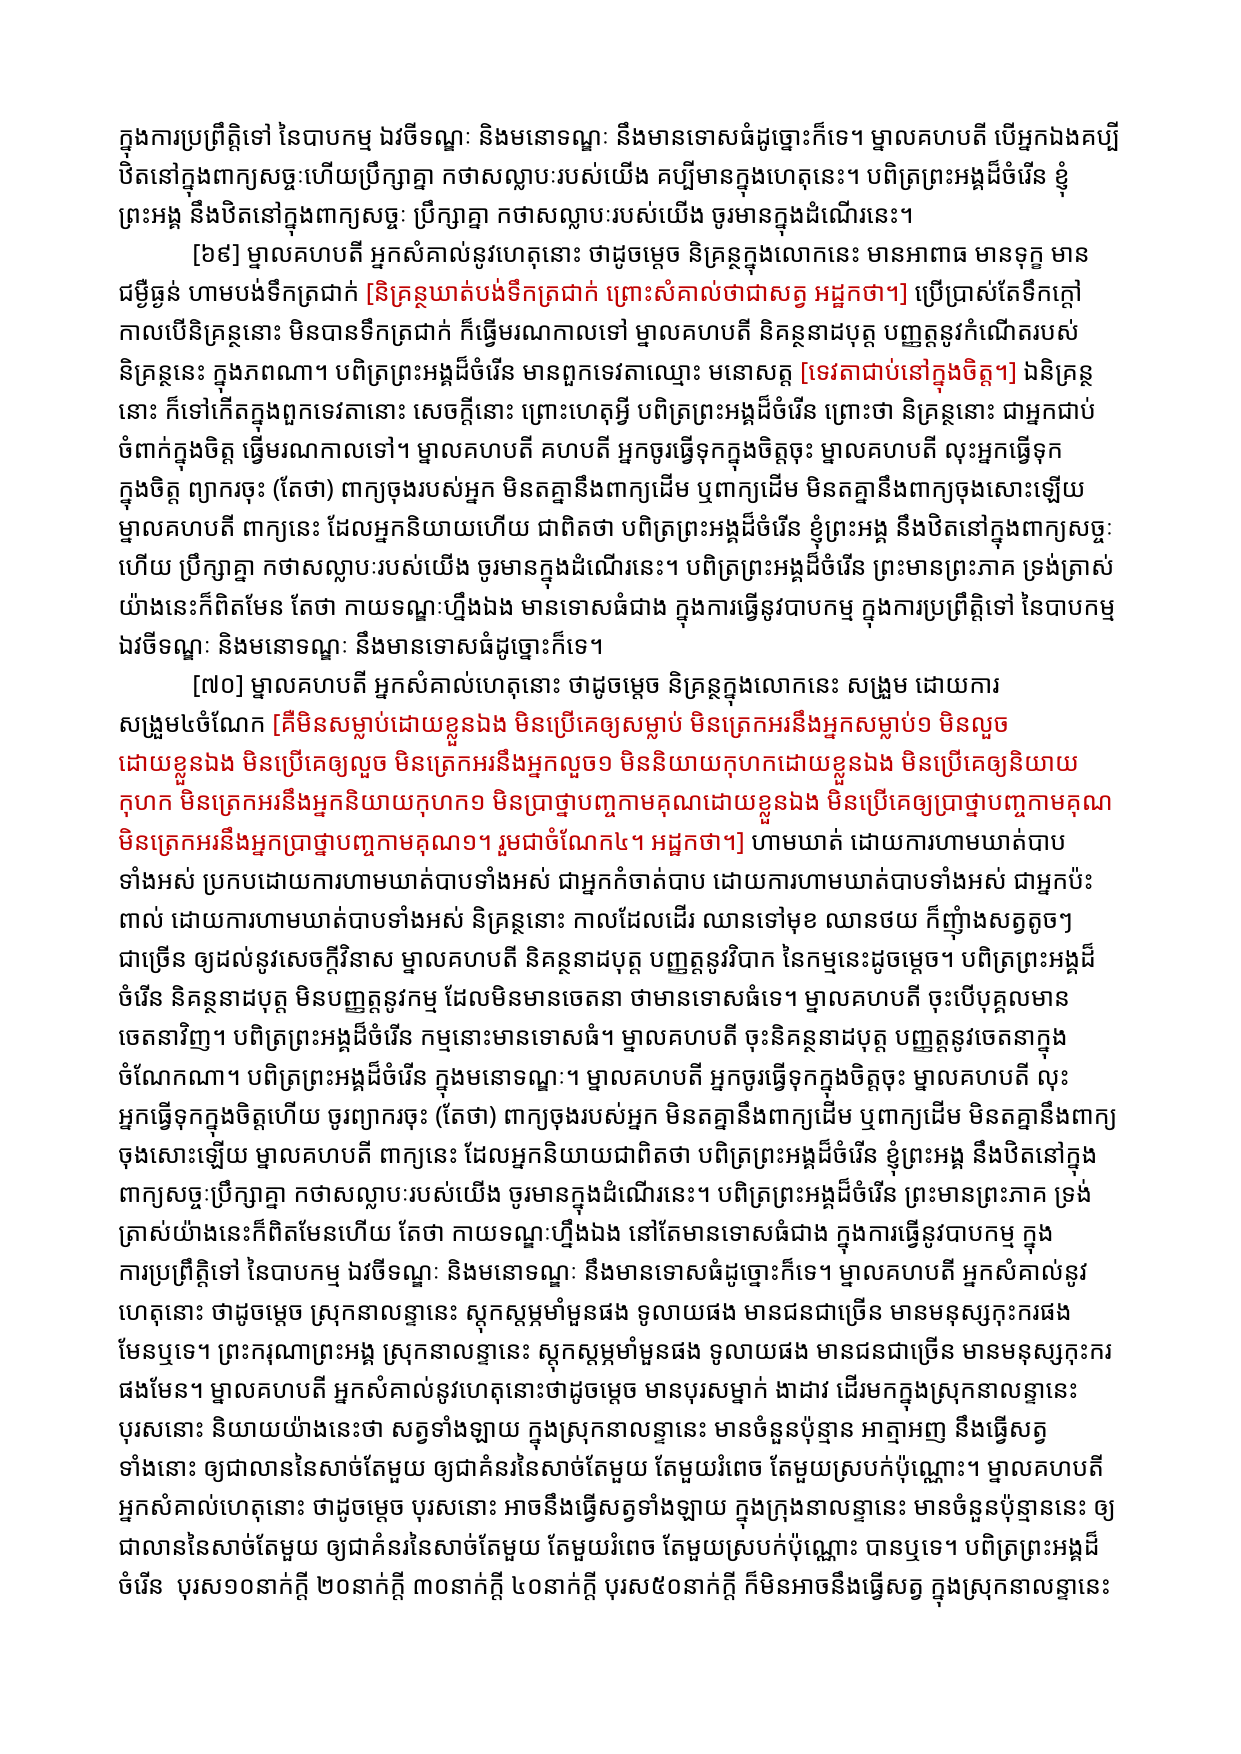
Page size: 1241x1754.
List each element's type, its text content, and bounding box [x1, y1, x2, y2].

text [៧០] ម្នាលគហបតី អ្នកសំគាល់ហេតុនោះ ថាដូចម្តេច និគ្រន្ថក្នុងលោកនេះ សង្រួម ដោយការសង្រួម៤ចំណែក [គឺមិនសម្លាប់ដោយខ្លួនឯង មិនប្រើគេឲ្យសម្លាប់ មិនត្រេកអរនឹងអ្នកសម្លាប់១ មិនលួចដោយខ្លួនឯង មិនប្រើគេឲ្យលួច មិនត្រេកអរនឹងអ្នកលួច១ មិននិយាយកុហកដោយខ្លួនឯង មិនប្រើគេឲ្យនិយាយកុហក មិនត្រេកអរនឹងអ្នកនិយាយកុហក១ មិនប្រាថ្នាបញ្ចកាមគុណដោយខ្លួនឯង មិនប្រើគេឲ្យប្រាថ្នាបញ្ចកាមគុណ មិនត្រេកអរនឹងអ្នកប្រាថ្នាបញ្ចកាមគុណ១។ រួមជា​ចំណែក៤។ អដ្ឋកថា។] ហាមឃាត់ ដោយការហាមឃាត់បាបទាំងអស់ ប្រកបដោយ​ការ​ហាមឃាត់​បាបទាំងអស់ ជាអ្នកកំចាត់បាប ដោយការហាមឃាត់បាបទាំងអស់ ជាអ្នក​ប៉ះ​ពាល់ ដោយការហាមឃាត់បាបទាំងអស់ និគ្រន្ថនោះ កាលដែលដើរ ឈានទៅមុខ ឈាន​ថយ ក៏ញុំាងសត្វតូចៗជាច្រើន ឲ្យដល់នូវសេចក្តី​វិនាស ម្នាលគហបតី និគន្ថនាដបុត្ត បញ្ញត្តនូវវិបាក នៃកម្មនេះដូចម្តេច។ បពិត្រព្រះអង្គដ៏ចំរើន និគន្ថនាដបុត្ត មិនបញ្ញត្តនូវ​កម្ម ដែលមិនមានចេតនា ថាមានទោសធំទេ។ ម្នាលគហបតី ចុះបើបុគ្គល​មានចេតនា​វិញ។ បពិត្រព្រះអង្គដ៏ចំរើន កម្មនោះមានទោសធំ។ ម្នាលគហបតី ចុះនិគន្ថនាដបុត្ត បញ្ញត្តនូវ​ចេតនាក្នុងចំណែកណា។ បពិត្រព្រះអង្គដ៏ចំរើន ក្នុងមនោទណ្ឌៈ។ ម្នាលគហបតី អ្នកចូរធ្វើ​ទុក​ក្នុងចិត្តចុះ ម្នាលគហបតី លុះអ្នកធ្វើទុកក្នុងចិត្តហើយ ចូរព្យាករចុះ (តែថា) ពាក្យចុងរបស់អ្នក មិនតគ្នានឹងពាក្យដើម ឬពាក្យដើម​ មិនតគ្នា​នឹងពាក្យចុងសោះឡើយ ម្នាលគហបតី ពាក្យនេះ ដែល​អ្នកនិយាយជាពិតថា បពិត្រ​ព្រះអង្គដ៏ចំរើន ខ្ញុំព្រះអង្គ នឹងឋិតនៅក្នុងពាក្យសច្ចៈប្រឹក្សាគ្នា កថាសល្លាបៈ​របស់យើង ចូរមានក្នុងដំណើរនេះ។ បពិត្រព្រះអង្គដ៏ចំរើន ព្រះមានព្រះភាគ ទ្រង់ត្រាស់​យ៉ាង​នេះ​ក៏ពិតមែនហើយ តែថា កាយទណ្ឌៈហ្នឹងឯង នៅតែមានទោសធំជាង ក្នុងការធ្វើ​នូវ​បាបកម្ម ក្នុងការប្រព្រឹត្តិទៅ នៃបាបកម្ម ឯវចីទណ្ឌៈ និងមនោទណ្ឌៈ នឹងមានទោស​ធំដូច្នោះក៏ទេ។ ម្នាលគហបតី អ្នកសំគាល់នូវហេតុនោះ ថាដូចម្តេច ស្រុកនាលន្ទានេះ ស្តុកស្តម្ភមាំមួន​ផង ទូលាយផង មានជនជាច្រើន មានមនុស្សកុះករផង មែនឬទេ។ ព្រះករុណាព្រះអង្គ ស្រុកនាលន្ទានេះ ស្តុកស្តម្ភមាំមួន​ផង ទូលាយផង មានជនជាច្រើន មានមនុស្សកុះករផង​មែន។ ម្នាលគហបតី អ្នកសំគាល់នូវហេតុនោះថាដូចម្តេច មានបុរសម្នាក់ ងាដាវ ដើរមក​ក្នុងស្រុកនាលន្ទានេះ បុរសនោះ និយាយយ៉ាងនេះថា សត្វទាំងឡាយ ក្នុងស្រុកនាលន្ទានេះ មានចំនួនប៉ុន្មាន អាត្មាអញ នឹងធ្វើសត្វទាំងនោះ ឲ្យជាលាន​នៃសាច់តែមួយ ឲ្យជាគំនរនៃសាច់តែមួយ តែមួយរំពេច តែមួយស្របក់ប៉ុណ្ណោះ។ ម្នាលគហបតី អ្នកសំគាល់ហេតុនោះ ថាដូចម្តេច បុរសនោះ អាចនឹងធ្វើសត្វទាំងឡាយ ក្នុងក្រុងនាលន្ទានេះ មានចំនួន​ប៉ុន្មាននេះ ឲ្យជាលាន​នៃសាច់តែមួយ ឲ្យជាគំនរនៃ​សាច់​តែ​មួយ តែមួយរំពេច តែមួយស្របក់ប៉ុណ្ណោះ បានឬទេ។ បពិត្រព្រះអង្គដ៏ចំរើន បុរស១០នាក់ក្តី ២០នាក់ក្តី ៣០នាក់ក្តី ៤០នាក់ក្តី បុរស៥០នាក់ក្តី ក៏មិនអាចនឹង​ធ្វើសត្វ ក្នុងស្រុកនាលន្ទានេះ ទាំងអម្បាលម៉ាននោះ ឲ្យជាលាន​នៃសាច់តែមួយ ឲ្យជាគំនរ​នៃសាច់​តែមួយ តែមួយរំពេច តែមួយស្របក់បាន​ឡើយ ចំណង់បើបុរស​កំសោយ​តែម្នាក់ នឹងអាចធ្វើឲ្យវេសេសវិសាល ដូចម្តេចបាន។ ម្នាលគហបតី អ្នកសំគាល់ហេតុនោះ ថាដូចម្តេច បុគ្គលជាសមណៈ ឬព្រាហ្មណ៍ ជាអ្នកមានឫទ្ធិ ដល់នូវ​សេចក្តីស្ទាត់ជំនាញ ក្នុងចិត្ត ដើរមកក្នុងស្រុកនាលន្ទានេះ បុគ្គលនោះ និយាយយ៉ាងនេះថា អញនឹងធ្វើ​ស្រុក​នាលន្ទានេះ ឲ្យទៅជាផេះ ដោយចិត្តប្រទូស្តតែម្តង។ ម្នាលគហបតី អ្នកសំគាល់ហេតុនោះ ថាដូចម្តេច បុគ្គល​ជា​សមណៈ ឬព្រាហ្មណ៍ ជាអ្នកមានឫទ្ធិ ដល់នូវការស្ទាត់ជំនាញ ក្នុងចិត្តនោះ អាចនឹងធ្វើ​ស្រុក​នាលន្ទានេះ ឲ្យទៅជាផេះ ដោយចិត្តប្រទូស្តតែម្តង បានឬទេ។ បពិត្រព្រះអង្គ​ដ៏​ចំរើន ស្រុកនាលន្ទា១០ក្តី ស្រុកនាលន្ទា២០ក្តី ស្រុកនាលន្ទា៣០ក្តី ស្រុកនាលន្ទា៤០ក្តី ស្រុកនាលន្ទា៥០ក្តី ក៏បុគ្គលជាសមណៈ ឬព្រាហ្មណ៍ ជាអ្នកមានឫទ្ធិ ដល់នូវ​សេចក្តីស្ទាត់ជំនាញក្នុងចិត្តនោះ អាចដើម្បីធ្វើ​ស្រុក​នាលន្ទានេះ ឲ្យទៅជាផេះ ដោយចិត្តប្រទូស្តតែម្តងបាន ដ្បិតស្រុកនាលន្ទាតូចមួយ នឹង​អាចទប់ទល់ដូចម្តេចបាន។ ម្នាលគហបតី អ្នកចូរធ្វើ​ទុក​ក្នុងចិត្តចុះ ម្នាលគហបតី លុះអ្នក​ធ្វើទុកក្នុងចិត្តរួចហើយ ចូរព្យាករចុះ ពាក្យចុងរបស់អ្នក មិនតគ្នានឹងពាក្យដើម ឬពាក្យដើម​ មិនតគ្នា​នឹងពាក្យចុងសោះឡើយ ម្នាលគហបតី វាចានេះ ​អ្នកបាននិយាយរួចហើយថា បពិត្រ​ព្រះអង្គដ៏ចំរើន ខ្ញុំព្រះអង្គ នឹងតាំងនៅក្នុងពាក្យសច្ចៈ ហើយប្រឹក្សាគ្នា កថាសល្លាបៈ​​របស់យើង សូមមានក្នុងដំណើរនេះ។ បពិត្រព្រះអង្គដ៏ចំរើន ព្រះមាន​ព្រះភាគ ទ្រង់ត្រាស់​​យ៉ាង​នេះ​ពិតមែនហើយ តែថា កាយទណ្ឌៈហ្នឹងឯង ក៏នៅតែ​មាន​ទោសធំជាង ក្នុងការធ្វើនូវបាបកម្ម ក្នុងការប្រព្រឹត្តិទៅ នៃបាបកម្ម ឯវចីទណ្ឌៈ និង​មនោទណ្ឌៈ នឹងមានទោស​ដូច្នោះក៏ទេ។ ម្នាលគហបតី អ្នកសំគាល់ហេតុនោះ ថាដូចម្តេច អ្នកបានឮថា ព្រៃទណ្ឌកី [១-២-៣-៤ អំពីដើម ថាឈ្មោះដែន ទណ្ឌកី កាលិង្គៈ មេជ្ឈៈ និងមាតង្គៈ តែមនុស្សក្នុងដែនទាំងនោះ ស្លាប់វិនាសអស់ទៅ ព្រោះធ្វើចិត្តប្រទូស្តនឹងពួកឥសី ដែនទាំងនោះ ក៏ក្លាយទៅជាព្រៃ គេហៅថា ព្រៃទណ្ឌកី កាលិង្គៈ មេជ្ឈៈ និងមាតង្គៈ ដូច្នេះវិញ។ អដ្ឋកថា។] ព្រៃកាលិង្គៈ [២] ព្រៃមេជ្ឈា [៣] និងព្រៃមាតង្គៈ [៤] ជាព្រៃទទេ ជាព្រៃសុទ្ធឬទេ។ ព្រះករុណាព្រះអង្គ ខ្ញុំព្រះអង្គ បានឮថា ព្រៃទណ្ឌកី ព្រៃកាលិង្គៈ ព្រៃមេជ្ឈា និងព្រៃមាតង្គៈ ជាព្រៃទទេ ជាព្រៃសុទ្ធ។ ម្នាលគហបតី អ្នកសំគាល់​ហេតុនោះ ថាដូចម្តេច អ្នកបានឮដូចម្តេច ព្រៃទណ្ឌកី ព្រៃកាលិង្គៈ ព្រៃមេជ្ឈា និងព្រៃមាតង្គៈនោះ ជាព្រៃទទេ ជាព្រៃសុទ្ធ ដោយហេតុអ្វី។ បពិត្រព្រះអង្គដ៏ចំរើន ពាក្យនេះ ខ្ញុំព្រះអង្គ ឮមកថា ព្រៃទណ្ឌកី ព្រៃកាលិង្គៈ ព្រៃមេជ្ឈា និងព្រៃមាតង្គៈនោះ ជាព្រៃទទេ ជាព្រៃសុទ្ធ ព្រោះចិត្តប្រទូស្តនឹងឥសី។ ម្នាលគហបតី អ្នកចូរធ្វើ​ទុក​ក្នុងចិត្តចុះ ម្នាលគហបតី លុះអ្នក​ធ្វើទុកក្នុងចិត្តហើយ ចូរព្យាករចុះ ពាក្យចុងរបស់អ្នក មិនតគ្នានឹងពាក្យដើម ឬពាក្យដើម​ មិនតគ្នា​នឹងពាក្យចុងសោះឡើយ ម្នាលគហបតី វាចានេះ ​អ្នកបាននិយាយរួចហើយថា បពិត្រ​ព្រះអង្គដ៏ចំរើន ខ្ញុំព្រះអង្គ នឹងតាំងនៅក្នុងពាក្យសច្ចៈប្រឹក្សាគ្នា កថាសល្លាបៈ​​របស់យើង ចូរមានក្នុងដំណើរនេះ។ [118, 666, 1122, 1601]
text [៦៨] ឧបាលិគហបតី ទទួលពាក្យរបស់និគន្ថនាដបុត្តថា អើ លោកម្ចាស់ ហើយក្រោកចាកទីអង្គុយ សំពះនិគន្ថនាដបុត្ត ធ្វើប្រទក្សិណ ហើយចូល​ទៅរក​ព្រះមានព្រះភាគ ក្នុងបាវារិកម្ពវ័ន លុះចូលទៅដល់ហើយ ក៏ថ្វាយបង្គំព្រះមានព្រះភាគ ហើយអង្គុយក្នុងទីសមគួរ។ លុះឧបាលិគហបតី អង្គុយក្នុងទីសមគួរហើយ ក៏ក្រាបបង្គំទូលព្រះមានព្រះភាគ ដូច្នេះថា បពិត្រព្រះអង្គដ៏ចំរើន ទីឃតបស្សីនិគ្រន្ថ បានមកក្នុងទីនេះឬទេ។ ម្នាលគហបតី ទីឃតបស្សីនិគ្រន្ថ បានមកក្នុងទីនេះ។ បពិត្រព្រះអង្គដ៏ចំរើន ចុះព្រះអង្គមានកថាសល្លាបៈបន្តិចបន្តួច ជាមួយនឹងទីឃតបស្សី​និគ្រន្ថដែរឬ។ ម្នាលគហបតី តថាគត មានកថាសល្លាបៈបន្តិចបន្តួច ជាមួយនឹង​ទីឃតបស្សីនិគ្រន្ថដែរ។ បពិត្រព្រះអង្គដ៏ចំរើន ចុះព្រះអង្គមាន​កថាសល្លាបៈ​បន្តិច​បន្តួច ជាមួយនឹងទីឃតបស្សី​និគ្រន្ថ ដូចម្តេច។ ទើបព្រះមានព្រះភាគ ទ្រង់រៀបរាប់​កថាសល្លាបៈ ជាមួយនឹងទីឃតបស្សីនិគ្រន្ថទាំងអស់នោះ ប្រាប់ដល់​ឧបាលិគហបតី។ កាលបើព្រះមានព្រះភាគ ទ្រង់ត្រាស់យ៉ាងនេះហើយ ទើបឧបាលិគហបតី ក៏ក្រាបបង្គំទូលព្រះមានព្រះភាគ ដូច្នេះថា បពិត្រព្រះគោតមដ៏ចំរើន ទីឃតបស្សីនិគ្រន្ថ និយាយពាក្យនេះពីរោះណាស់ៗ សាវ័កដែលជាអ្នកចេះដឹង អាចដឹងច្បាស់នូវសាសនា របស់គ្រូដោយប្រពៃ ហើយព្យាករពាក្យនោះ យ៉ាងណា ទីឃតបស្សីនិគ្រន្ថ ព្យាករ ចំពោះ​ព្រះមានព្រះភាគយ៉ាងនោះដែរ មនោទណ្ឌៈ ជាសភាវៈថោកថយ យកមកប្រៀបធៀប​នឹងកាយទណ្ឌៈ ដ៏ថ្លៃថ្លានេះ ឲ្យវិសេសវិសាលជាងយ៉ាងនេះ ដូចម្តេចបាន គឺកាយទណ្ឌៈ ហ្នឹងឯង ជាសភាវៈមានទោសធំជាង ក្នុងការធ្វើនូវបាបកម្ម ក្នុងការប្រព្រឹត្តិទៅ នៃ​បាបកម្ម ឯវចីទណ្ឌៈ និងមនោទណ្ឌៈ នឹងមានទោសធំដូច្នោះក៏ទេ។ ម្នាលគហបតី បើអ្នកឯង​គប្បីឋិតនៅក្នុងពាក្យសច្ចៈហើយប្រឹក្សាគ្នា កថាសល្លាបៈរបស់យើង គប្បីមានក្នុងហេតុ​នេះ។ បពិត្រព្រះអង្គដ៏ចំរើន ខ្ញុំព្រះអង្គ នឹងឋិតនៅក្នុងពាក្យសច្ចៈ ប្រឹក្សាគ្នា កថាសល្លាបៈ​របស់យើង ចូរមានក្នុងដំណើរនេះ។ [118, 118, 1122, 231]
text [៦៩] ម្នាលគហបតី អ្នកសំគាល់នូវហេតុនោះ ថាដូចម្តេច និគ្រន្ថក្នុងលោកនេះ មានអាពាធ មានទុក្ខ មានជម្ងឺធ្ងន់ ហាមបង់ទឹកត្រជាក់ [និគ្រន្ថឃាត់បង់ទឹកត្រជាក់ ព្រោះសំគាល់ថាជាសត្វ អដ្ឋកថា។] ប្រើប្រាស់តែទឹកក្តៅ កាលបើនិគ្រន្ថនោះ មិនបានទឹក​ត្រជាក់ ក៏ធ្វើមរណកាលទៅ ម្នាលគហបតី និគន្ថនាដបុត្ត បញ្ញត្តនូវកំណើតរបស់​និគ្រន្ថ​នេះ ក្នុងភពណា។ បពិត្រព្រះអង្គដ៏ចំរើន មានពួកទេវតាឈ្មោះ មនោសត្ត [ទេវតាជាប់នៅក្នុងចិត្ត។] ឯនិគ្រន្ថនោះ ក៏ទៅកើតក្នុងពួកទេវតានោះ សេចក្តីនោះ ព្រោះ​ហេតុអ្វី បពិត្រព្រះអង្គដ៏ចំរើន ព្រោះថា និគ្រន្ថនោះ ជាអ្នកជាប់ចំពាក់ក្នុងចិត្ត ធ្វើមរណ​កាលទៅ។ ម្នាលគហបតី គហបតី អ្នកចូរធ្វើទុកក្នុងចិត្តចុះ ម្នាលគហបតី លុះអ្នកធ្វើ​ទុក​ក្នុងចិត្ត ព្យាករចុះ (តែថា) ពាក្យចុងរបស់អ្នក មិនតគ្នានឹងពាក្យដើម ឬពាក្យដើម​ មិនតគ្នា​នឹងពាក្យចុងសោះឡើយ ម្នាលគហបតី ពាក្យនេះ ដែល​អ្នកនិយាយហើយ ជាពិតថា បពិត្រព្រះអង្គដ៏ចំរើន ខ្ញុំព្រះអង្គ នឹងឋិតនៅក្នុងពាក្យសច្ចៈហើយ ប្រឹក្សាគ្នា កថាសល្លាបៈ​របស់យើង ចូរមានក្នុងដំណើរនេះ។ បពិត្រព្រះអង្គដ៏ចំរើន ព្រះមានព្រះភាគ ទ្រង់ត្រាស់​យ៉ាងនេះក៏ពិតមែន តែថា កាយទណ្ឌៈហ្នឹងឯង មានទោសធំជាង ក្នុងការធ្វើនូវបាបកម្ម ក្នុងការប្រព្រឹត្តិទៅ នៃបាបកម្ម ឯវចីទណ្ឌៈ និងមនោទណ្ឌៈ នឹងមានទោស​ធំដូច្នោះក៏ទេ។ [118, 236, 1122, 661]
